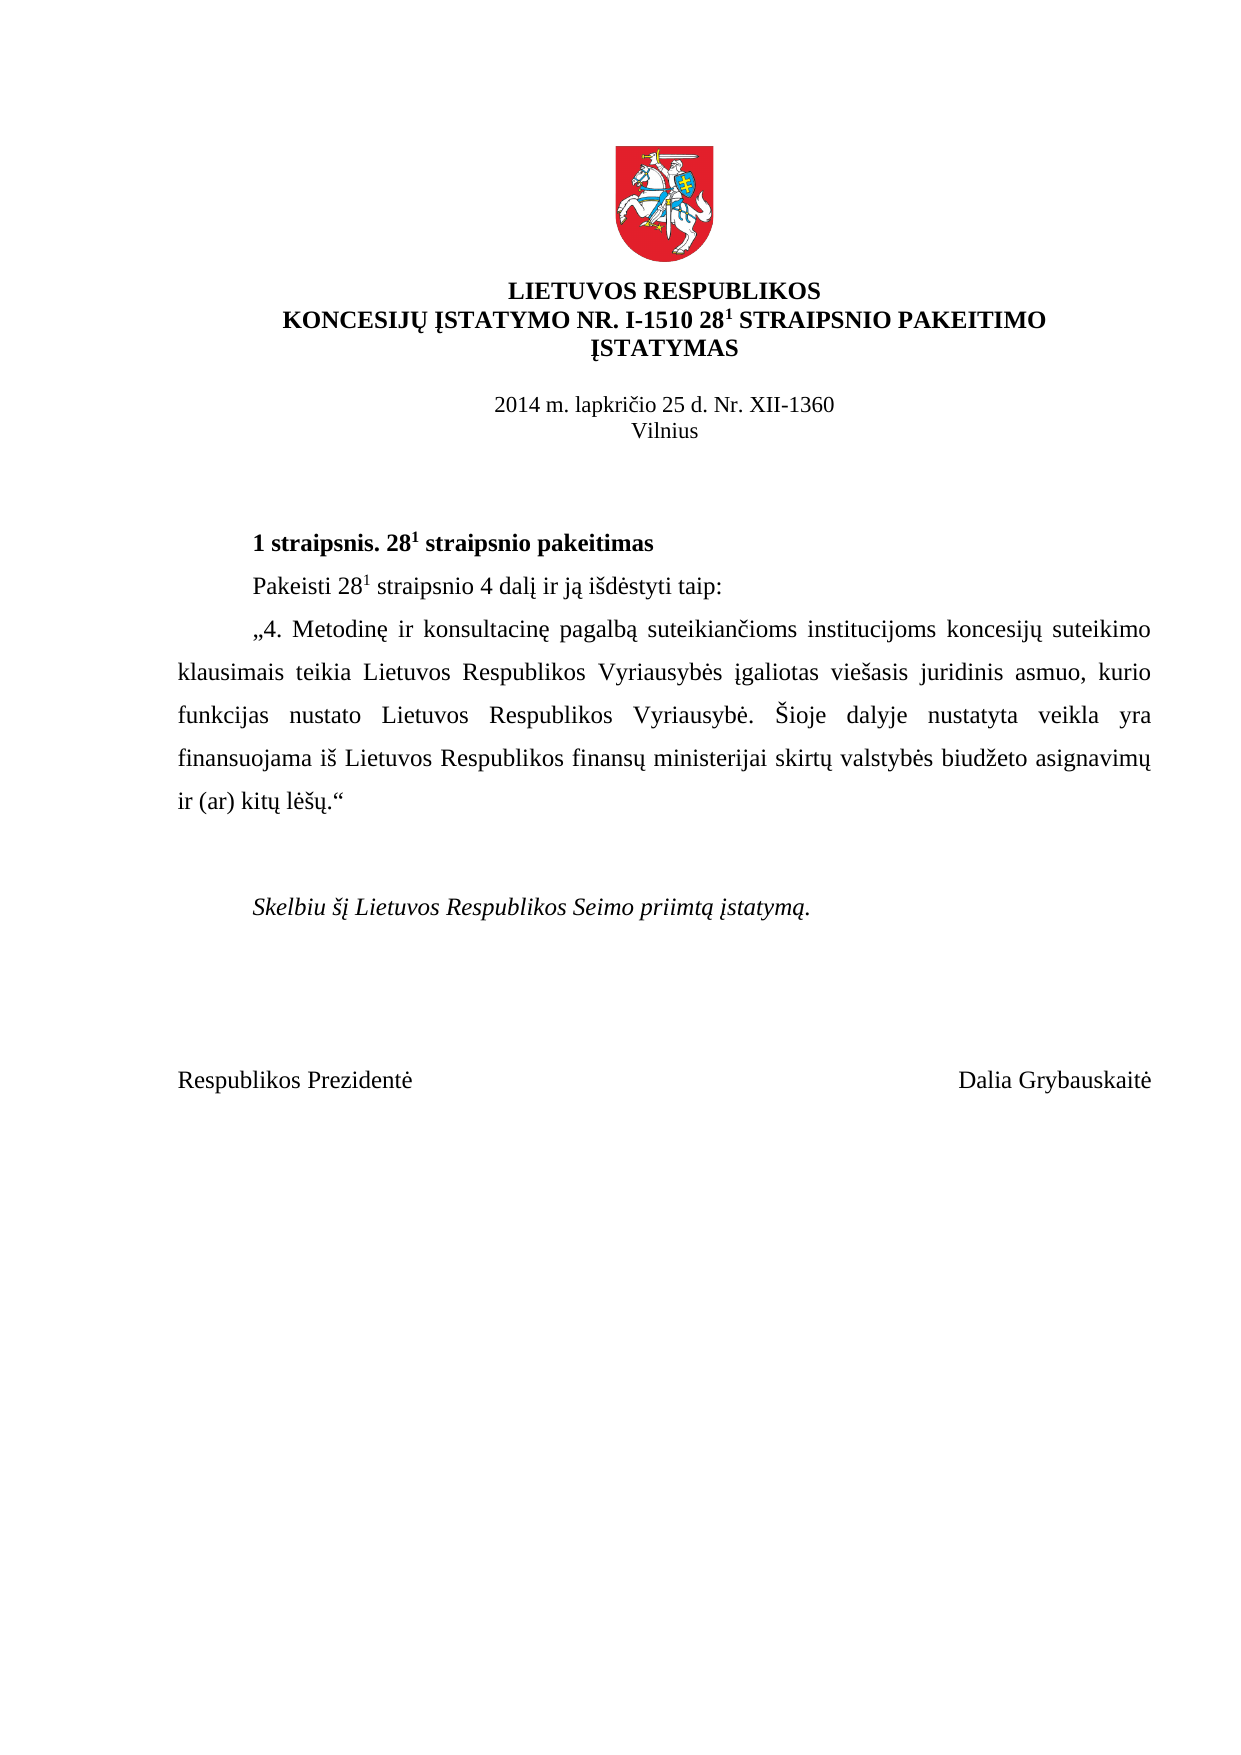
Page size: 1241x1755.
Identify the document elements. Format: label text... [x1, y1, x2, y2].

text Skelbiu šį Lietuvos Respublikos Seimo priimtą įstatymą. [177, 892, 1152, 921]
text LIETUVOS RESPUBLIKOS [177, 276, 1152, 305]
text 2014 m. lapkričio 25 d. Nr. XII-1360 [177, 391, 1152, 417]
text „4. Metodinę ir konsultacinę pagalbą suteikiančioms institucijoms koncesijų suteikimo klausimais teikia Lietuvos Respublikos Vyriausybės įgaliotas viešasis juridinis asmuo, kurio funkcijas nustato Lietuvos Respublikos Vyriausybė. Šioje dalyje nustatyta veikla yra finansuojama iš Lietuvos Respublikos finansų ministerijai skirtų valstybės biudžeto asignavimų ir (ar) kitų lėšų.“ [177, 614, 1152, 815]
text KONCESIJŲ ĮSTATYMO NR. I-1510 281 STRAIPSNIO PAKEITIMO [177, 305, 1152, 333]
text Respublikos Prezidentė Dalia Grybauskaitė [177, 1065, 1152, 1093]
text Pakeisti 281 straipsnio 4 dalį ir ją išdėstyti taip: [177, 571, 1152, 599]
text ĮSTATYMAS [177, 333, 1152, 362]
text 1 straipsnis. 281 straipsnio pakeitimas [177, 528, 1152, 556]
text Vilnius [177, 417, 1152, 444]
